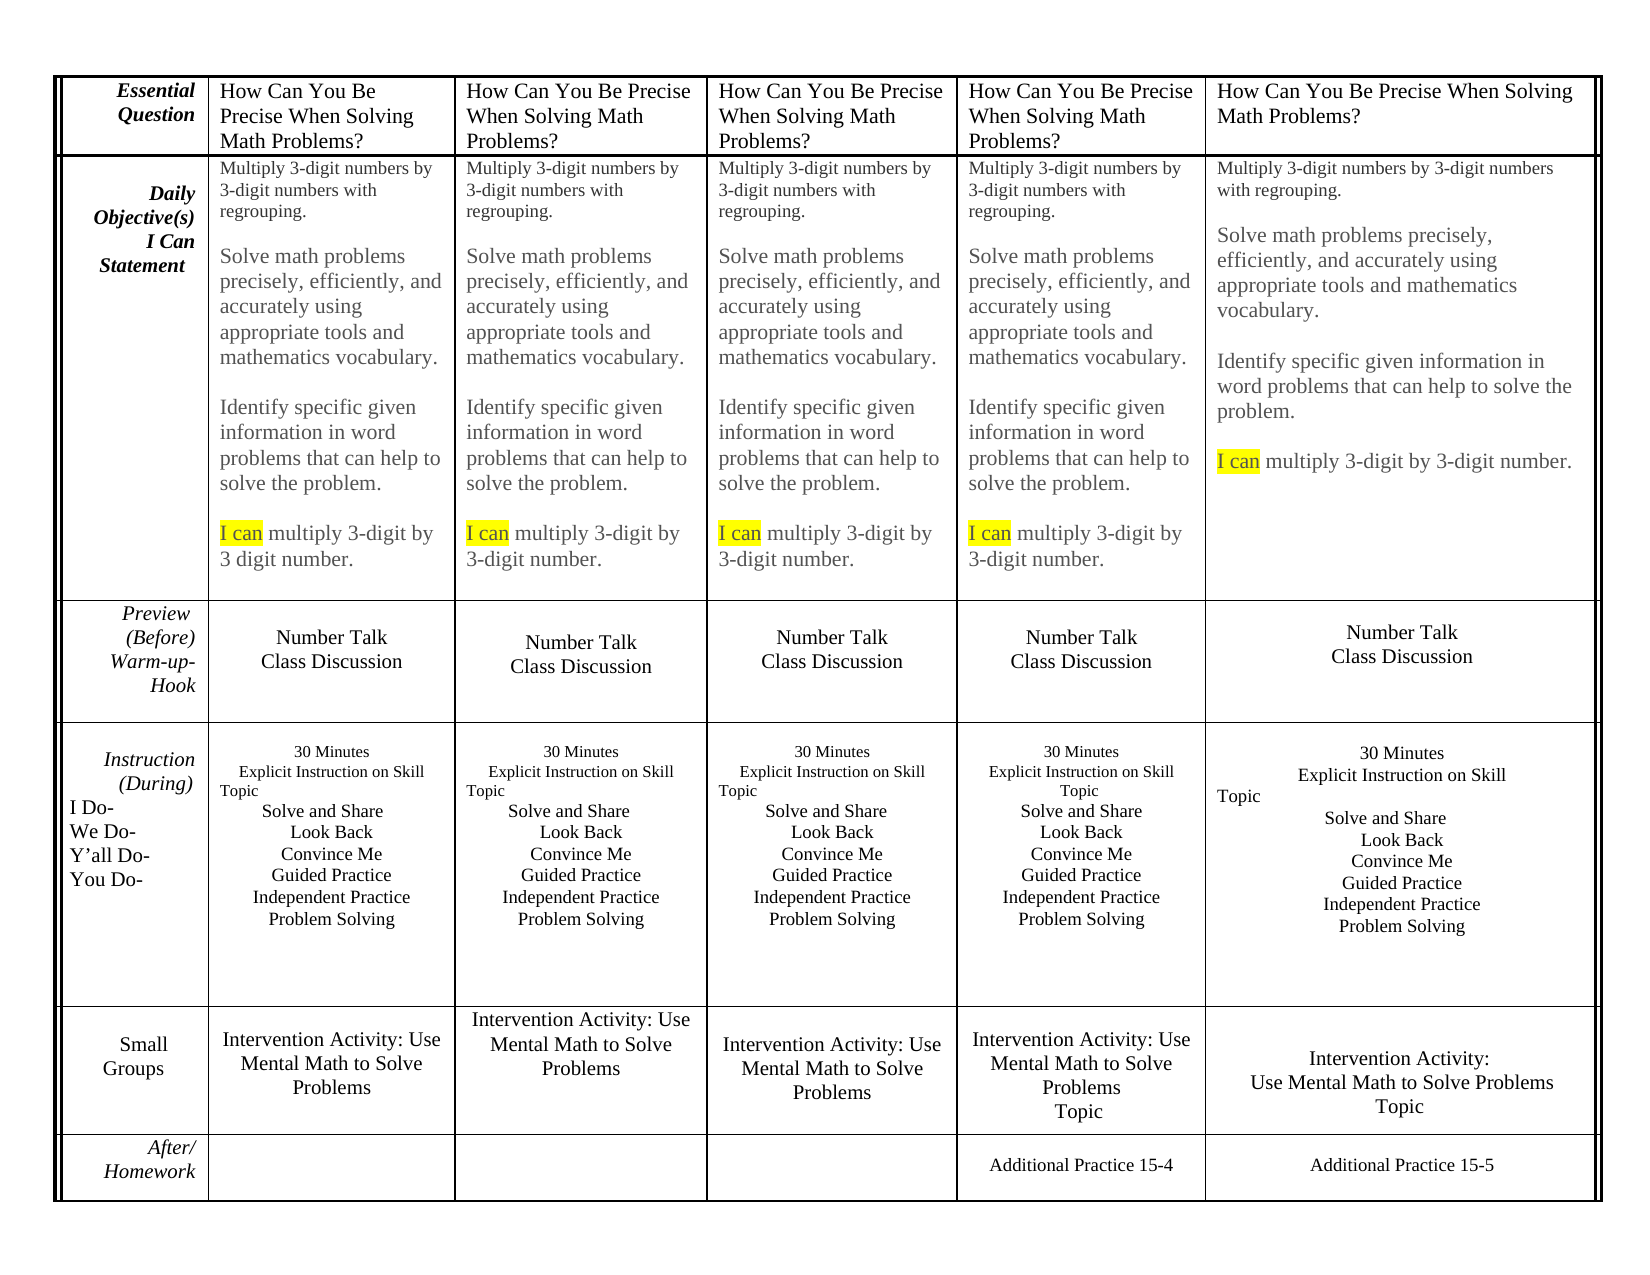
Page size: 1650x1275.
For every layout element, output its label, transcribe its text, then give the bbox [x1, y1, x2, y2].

table_cell Intervention Activity: Use Mental Math to Solve Problems [456, 1007, 706, 1134]
table_cell Number Talk Class Discussion [958, 601, 1205, 721]
table_cell [708, 1135, 956, 1200]
table_cell Instruction (During) I Do- We Do- Y’all Do- You Do- [63, 723, 208, 1006]
table_cell How Can You Be Precise When Solving Math Problems? [708, 78, 956, 154]
table_cell Daily Objective(s) I Can Statement [63, 157, 208, 599]
table_cell 30 Minutes Explicit Instruction on Skill Topic Solve and Share Look Back Convince Me Guided Practice Independent Practice Problem Solving [1206, 723, 1594, 1006]
table_cell Multiply 3-digit numbers by 3-digit numbers with regrouping. Solve math problems precisely, efficiently, and accurately using appropriate tools and mathematics vocabulary. Identify specific given information in word problems that can help to solve the problem. I can multiply 3-digit by 3 digit number. [209, 157, 454, 599]
table_cell 30 Minutes Explicit Instruction on Skill Topic Solve and Share Look Back Convince Me Guided Practice Independent Practice Problem Solving [209, 723, 454, 1006]
table_cell Intervention Activity: Use Mental Math to Solve Problems [209, 1007, 454, 1134]
table_cell 30 Minutes Explicit Instruction on Skill Topic Solve and Share Look Back Convince Me Guided Practice Independent Practice Problem Solving [958, 723, 1205, 1006]
table_cell Small Groups [63, 1007, 208, 1134]
table_cell Number Talk Class Discussion [1206, 601, 1594, 721]
table_cell Multiply 3-digit numbers by 3-digit numbers with regrouping. Solve math problems precisely, efficiently, and accurately using appropriate tools and mathematics vocabulary. Identify specific given information in word problems that can help to solve the problem. I can multiply 3-digit by 3-digit number. [1206, 157, 1594, 599]
table_cell Multiply 3-digit numbers by 3-digit numbers with regrouping. Solve math problems precisely, efficiently, and accurately using appropriate tools and mathematics vocabulary. Identify specific given information in word problems that can help to solve the problem. I can multiply 3-digit by 3-digit number. [958, 157, 1205, 599]
table_cell Number Talk Class Discussion [209, 601, 454, 721]
table_cell Multiply 3-digit numbers by 3-digit numbers with regrouping. Solve math problems precisely, efficiently, and accurately using appropriate tools and mathematics vocabulary. Identify specific given information in word problems that can help to solve the problem. I can multiply 3-digit by 3-digit number. [456, 157, 706, 599]
table_cell After/Homework [63, 1135, 208, 1200]
table_cell Intervention Activity: Use Mental Math to Solve Problems Topic [958, 1007, 1205, 1134]
table_cell Essential Question [63, 78, 208, 154]
table_cell Number Talk Class Discussion [708, 601, 956, 721]
table_cell [209, 1135, 454, 1200]
table_cell Additional Practice 15-4 [958, 1135, 1205, 1200]
table_cell How Can You Be Precise When Solving Math Problems? [456, 78, 706, 154]
table_cell How Can You Be Precise When Solving Math Problems? [209, 78, 454, 154]
table_cell Multiply 3-digit numbers by 3-digit numbers with regrouping. Solve math problems precisely, efficiently, and accurately using appropriate tools and mathematics vocabulary. Identify specific given information in word problems that can help to solve the problem. I can multiply 3-digit by 3-digit number. [708, 157, 956, 599]
table_cell Number Talk Class Discussion [456, 601, 706, 721]
table_cell How Can You Be Precise When Solving Math Problems? [958, 78, 1205, 154]
table_cell How Can You Be Precise When Solving Math Problems? [1206, 78, 1594, 154]
table_cell 30 Minutes Explicit Instruction on Skill Topic Solve and Share Look Back Convince Me Guided Practice Independent Practice Problem Solving [708, 723, 956, 1006]
table_cell [456, 1135, 706, 1200]
table_cell Intervention Activity: Use Mental Math to Solve Problems Topic [1206, 1007, 1594, 1134]
table_cell Intervention Activity: Use Mental Math to Solve Problems [708, 1007, 956, 1134]
table_cell Additional Practice 15-5 [1206, 1135, 1594, 1200]
table_cell Preview (Before) Warm-up- Hook [63, 601, 208, 721]
table_cell 30 Minutes Explicit Instruction on Skill Topic Solve and Share Look Back Convince Me Guided Practice Independent Practice Problem Solving [456, 723, 706, 1006]
